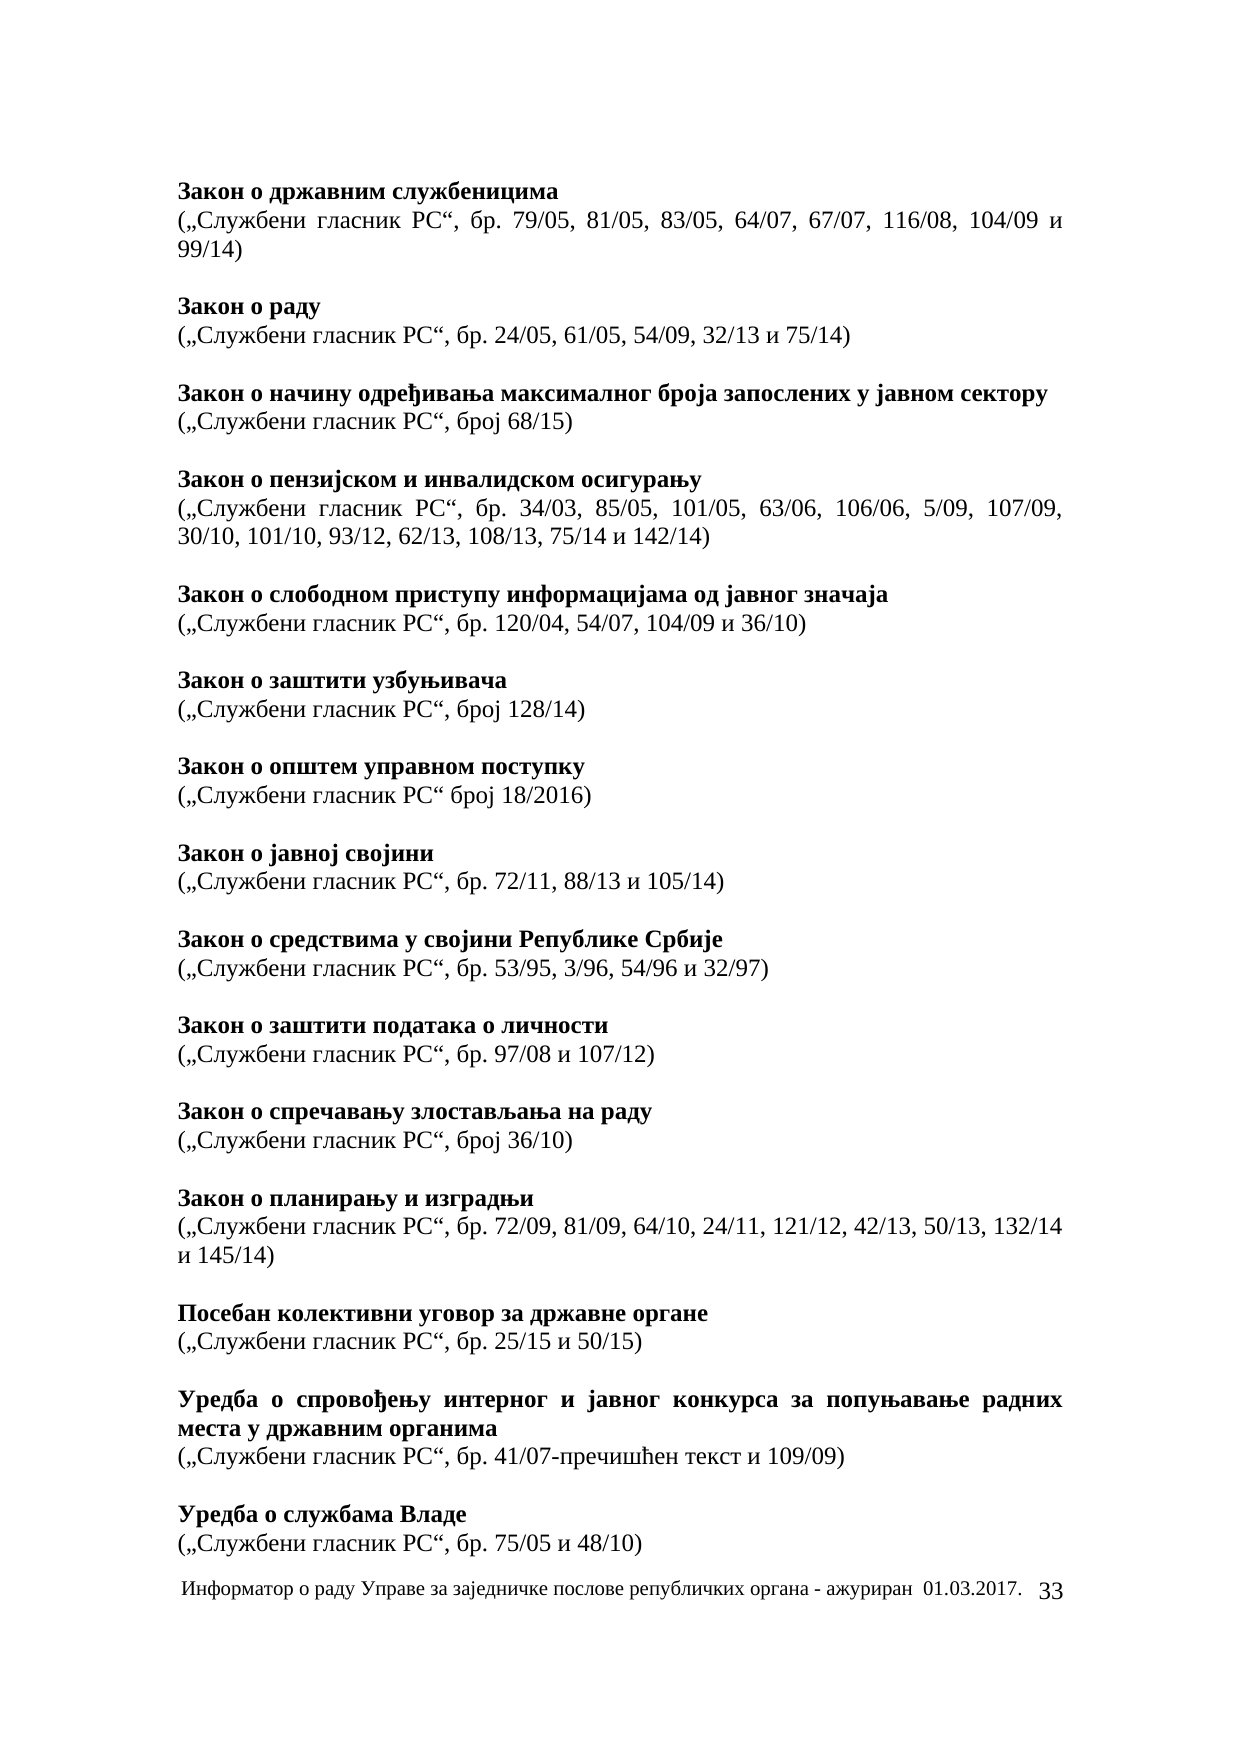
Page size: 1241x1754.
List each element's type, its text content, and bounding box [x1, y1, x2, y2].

text („Службени гласник РС“, бр. 120/04, 54/07, 104/09 и 36/10) [177, 608, 1063, 636]
text Закон о средствима у својини Републике Србије [177, 924, 1063, 953]
text Уредба о спровођењу интерног и јавног конкурса за попуњавање радних места у државним органима [177, 1384, 1063, 1441]
text („Службени гласник РС“, број 36/10) [177, 1125, 1063, 1154]
text („Службени гласник РС“ број 18/2016) [177, 780, 1063, 809]
text („Службени гласник РС“, бр. 41/07-пречишћен текст и 109/09) [177, 1441, 1063, 1470]
text („Службени гласник РС“, бр. 53/95, 3/96, 54/96 и 32/97) [177, 953, 1063, 981]
text Уредба о службама Владе [177, 1499, 1063, 1528]
text Посебан колективни уговор за државне органе [177, 1298, 1063, 1326]
text Закон о раду [177, 291, 1063, 320]
text („Службени гласник РС“, бр. 25/15 и 50/15) [177, 1326, 1063, 1355]
text („Службени гласник РС“, бр. 72/09, 81/09, 64/10, 24/11, 121/12, 42/13, 50/13, 132/14 и 145/14) [177, 1211, 1063, 1269]
text Закон о пензијском и инвалидском осигурању [177, 464, 1063, 493]
text („Службени гласник РС“, бр. 72/11, 88/13 и 105/14) [177, 866, 1063, 895]
text („Службени гласник РС“, бр. 24/05, 61/05, 54/09, 32/13 и 75/14) [177, 320, 1063, 349]
text („Службени гласник РС“, број 68/15) [177, 406, 1063, 435]
text Закон о планирању и изградњи [177, 1183, 1063, 1211]
text („Службени гласник РС“, бр. 34/03, 85/05, 101/05, 63/06, 106/06, 5/09, 107/09, 30/10, 101/10, 93/12, 62/13, 108/13, 75/14 и 142/14) [177, 493, 1063, 550]
text („Службени гласник РС“, бр. 75/05 и 48/10) [177, 1528, 1063, 1556]
text Закон о јавној својини [177, 838, 1063, 866]
text Закон о начину одређивања максималног броја запослених у јавном сектору [177, 378, 1063, 406]
text („Службени гласник РС“, број 128/14) [177, 694, 1063, 723]
text („Службени гласник РС“, бр. 97/08 и 107/12) [177, 1039, 1063, 1068]
text Закон о заштити података о личности [177, 1010, 1063, 1039]
text Закон о државним службеницима [177, 176, 1063, 205]
text („Службени гласник РС“, бр. 79/05, 81/05, 83/05, 64/07, 67/07, 116/08, 104/09 и 99/14) [177, 205, 1063, 263]
text Закон о заштити узбуњивача [177, 665, 1063, 694]
text Закон о спречавању злостављања на раду [177, 1096, 1063, 1125]
text Закон о слободном приступу информацијама од јавног значаја [177, 579, 1063, 608]
text Закон о општем управном поступку [177, 751, 1063, 780]
